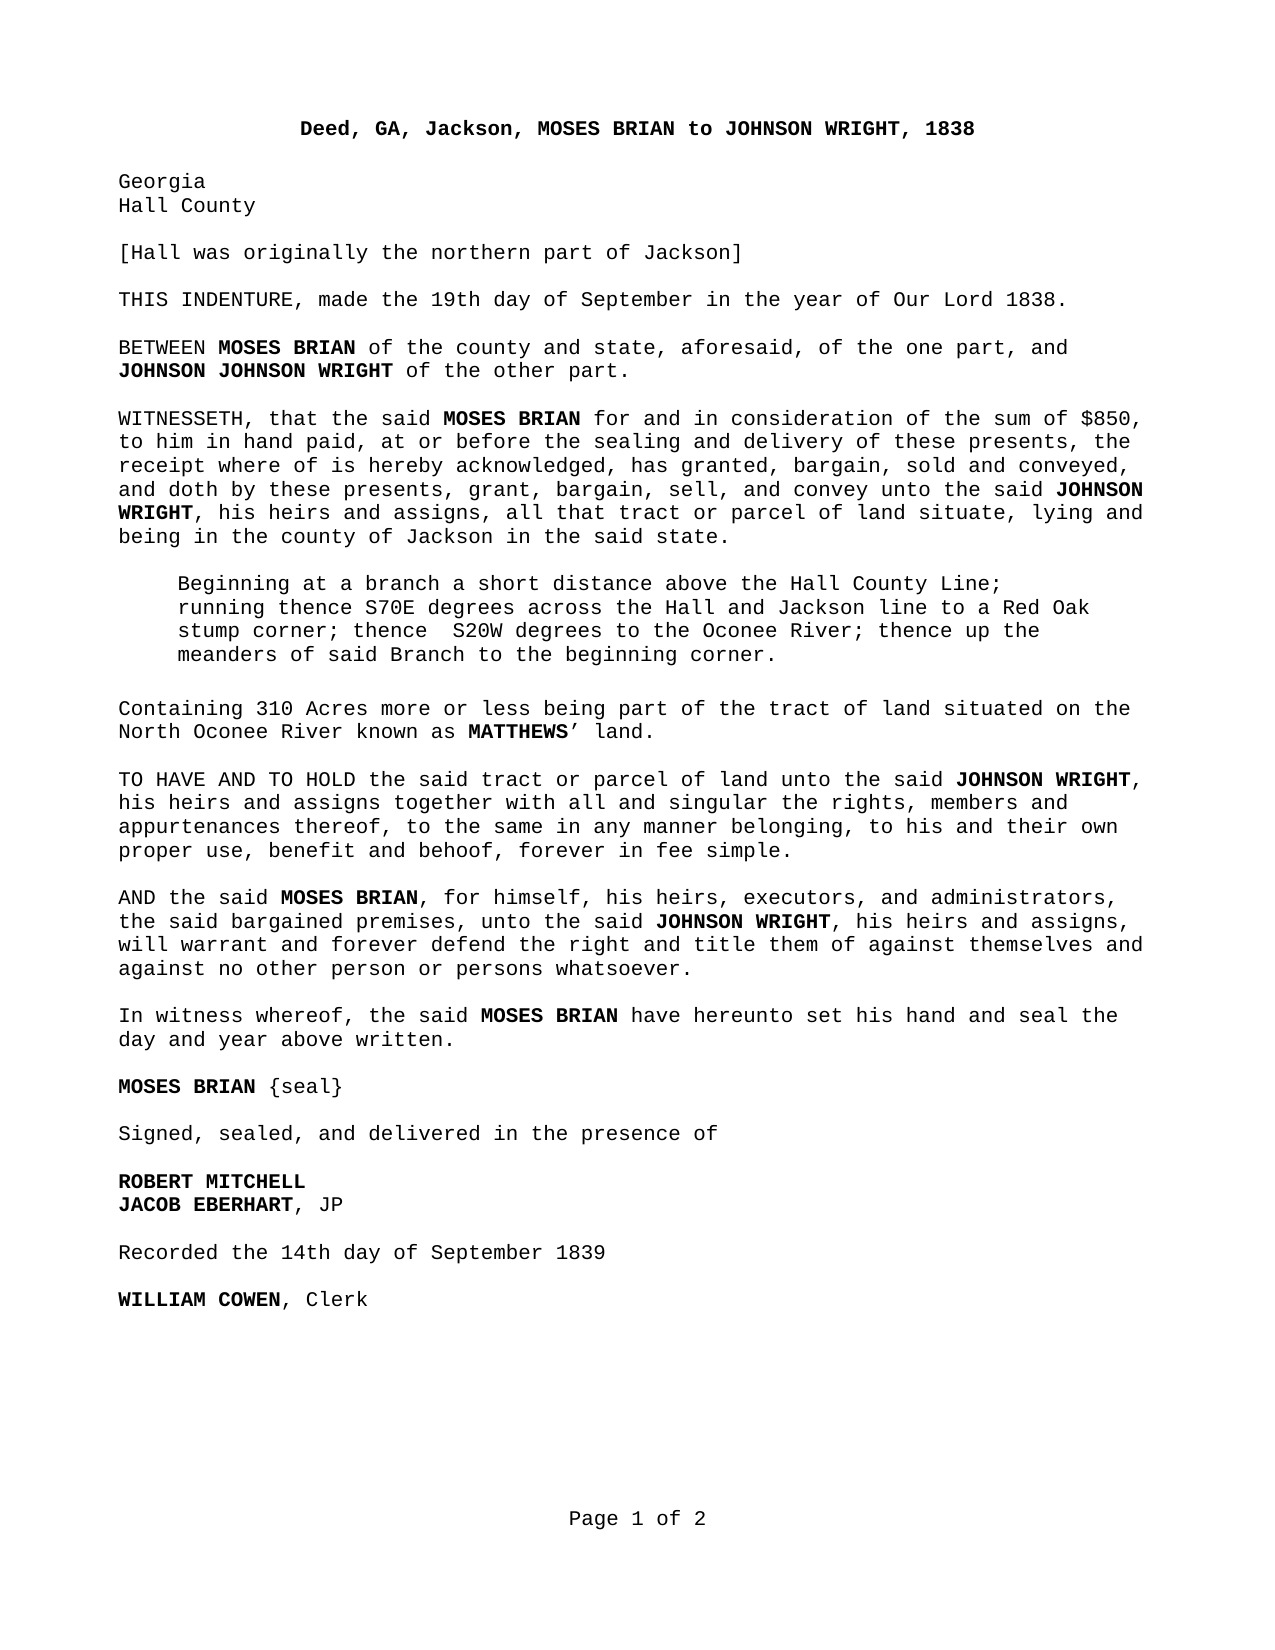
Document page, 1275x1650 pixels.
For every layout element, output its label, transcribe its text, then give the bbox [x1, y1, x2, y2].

text Beginning at a branch a short distance above the Hall County Line; running thence S70E degrees across the Hall and Jackson line to a Red Oak stump corner; thence S20W degrees to the Oconee River; thence up the meanders of said Branch to the beginning corner. [177, 573, 1098, 668]
text Signed, sealed, and delivered in the presence of [118, 1123, 1157, 1147]
text This indenture, made the 19th day of September in the year of Our Lord 1838. [118, 289, 1157, 313]
text Recorded the 14th day of September 1839 [118, 1242, 1157, 1265]
text Witnesseth, that the said MOSES BRIAN for and in consideration of the sum of $850, to him in hand paid, at or before the sealing and delivery of these presents, the receipt where of is hereby acknowledged, has granted, bargain, sold and conveyed, and doth by these presents, grant, bargain, sell, and convey unto the said JOHNSON WRIGHT, his heirs and assigns, all that tract or parcel of land situate, lying and being in the county of Jackson in the said state. [118, 408, 1157, 549]
text William Cowen, Clerk [118, 1289, 1157, 1313]
text To have and to hold the said tract or parcel of land unto the said JOHNSON WRIGHT, his heirs and assigns together with all and singular the rights, members and appurtenances thereof, to the same in any manner belonging, to his and their own proper use, benefit and behoof, forever in fee simple. [118, 769, 1157, 863]
text Hall County [118, 195, 1157, 218]
text [Hall was originally the northern part of Jackson] [118, 242, 1157, 266]
text And the said MOSES BRIAN, for himself, his heirs, executors, and administrators, the said bargained premises, unto the said JOHNSON WRIGHT, his heirs and assigns, will warrant and forever defend the right and title them of against themselves and against no other person or persons whatsoever. [118, 887, 1157, 982]
text In witness whereof, the said MOSES BRIAN have hereunto set his hand and seal the day and year above written. [118, 1005, 1157, 1052]
text Between MOSES BRIAN of the county and state, aforesaid, of the one part, and JOHNSON JOHNSON WRIGHT of the other part. [118, 337, 1157, 384]
text MOSES BRIAN {seal} [118, 1076, 1157, 1100]
text Containing 310 Acres more or less being part of the tract of land situated on the North Oconee River known as Matthews’ land. [118, 698, 1157, 745]
text Robert Mitchell [118, 1171, 1157, 1194]
text Jacob Eberhart, JP [118, 1194, 1157, 1218]
text Georgia [118, 171, 1157, 195]
